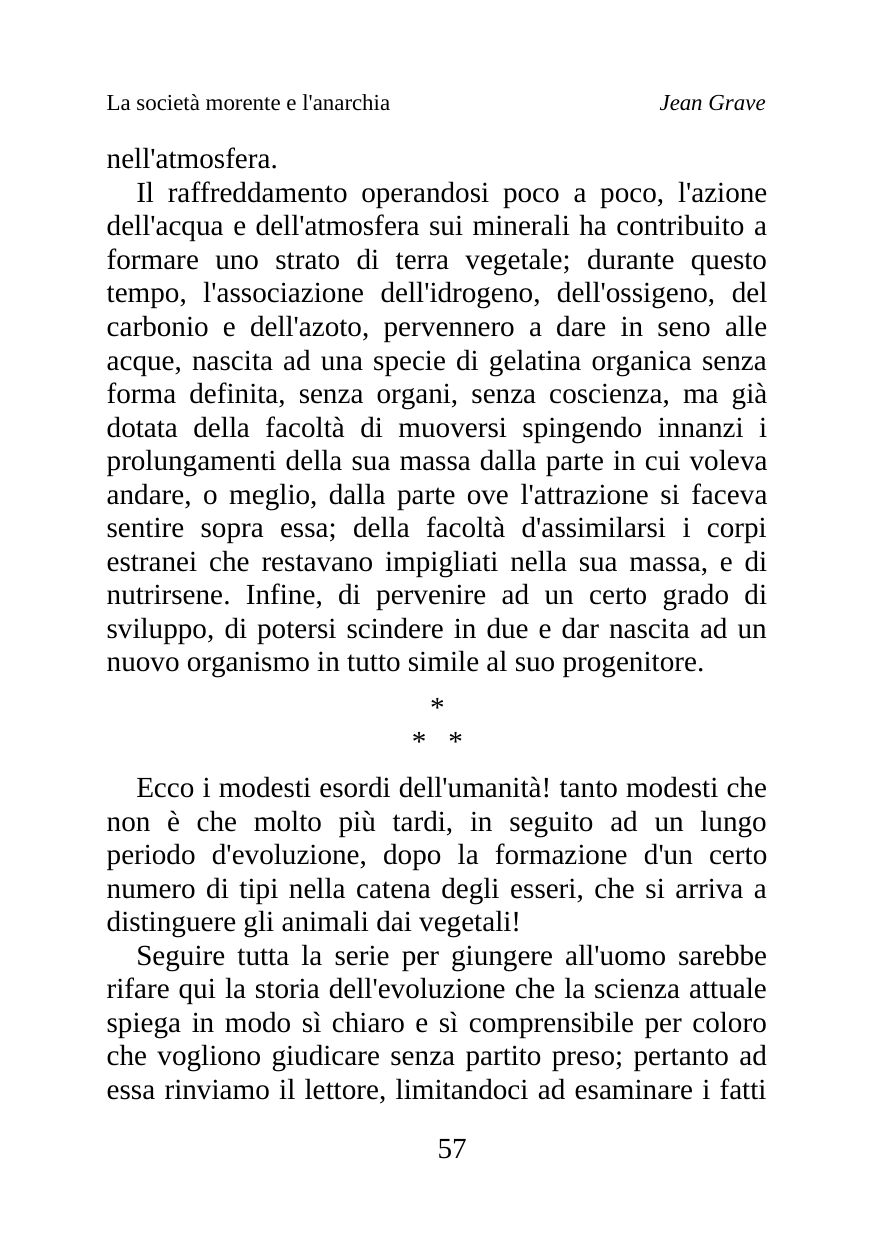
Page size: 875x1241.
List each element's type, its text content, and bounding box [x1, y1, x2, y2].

text Il raffreddamento operandosi poco a poco, l'azione dell'acqua e dell'atmosfera sui minerali ha contribuito a formare uno strato di terra vegetale; durante questo tempo, l'associazione dell'idrogeno, dell'ossigeno, del carbonio e dell'azoto, pervennero a dare in seno alle acque, nascita ad una specie di gelatina organica senza forma definita, senza organi, senza coscienza, ma già dotata della facoltà di muoversi spingendo innanzi i prolungamenti della sua massa dalla parte in cui voleva andare, o meglio, dalla parte ove l'attrazione si faceva sentire sopra essa; della facoltà d'assimilarsi i corpi estranei che restavano impigliati nella sua massa, e di nutrirsene. Infine, di pervenire ad un certo grado di sviluppo, di potersi scindere in due e dar nascita ad un nuovo organismo in tutto simile al suo progenitore. [106, 175, 768, 678]
text * * * [106, 691, 768, 758]
text Seguire tutta la serie per giungere all'uomo sarebbe rifare qui la storia dell'evoluzione che la scienza attuale spiega in modo sì chiaro e sì comprensibile per coloro che vogliono giudicare senza partito preso; pertanto ad essa rinviamo il lettore, limitandoci ad esaminare i fatti [106, 938, 768, 1106]
text Ecco i modesti esordi dell'umanità! tanto modesti che non è che molto più tardi, in seguito ad un lungo periodo d'evoluzione, dopo la formazione d'un certo numero di tipi nella catena degli esseri, che si arriva a distinguere gli animali dai vegetali! [106, 770, 768, 938]
text nell'atmosfera. [106, 141, 768, 175]
